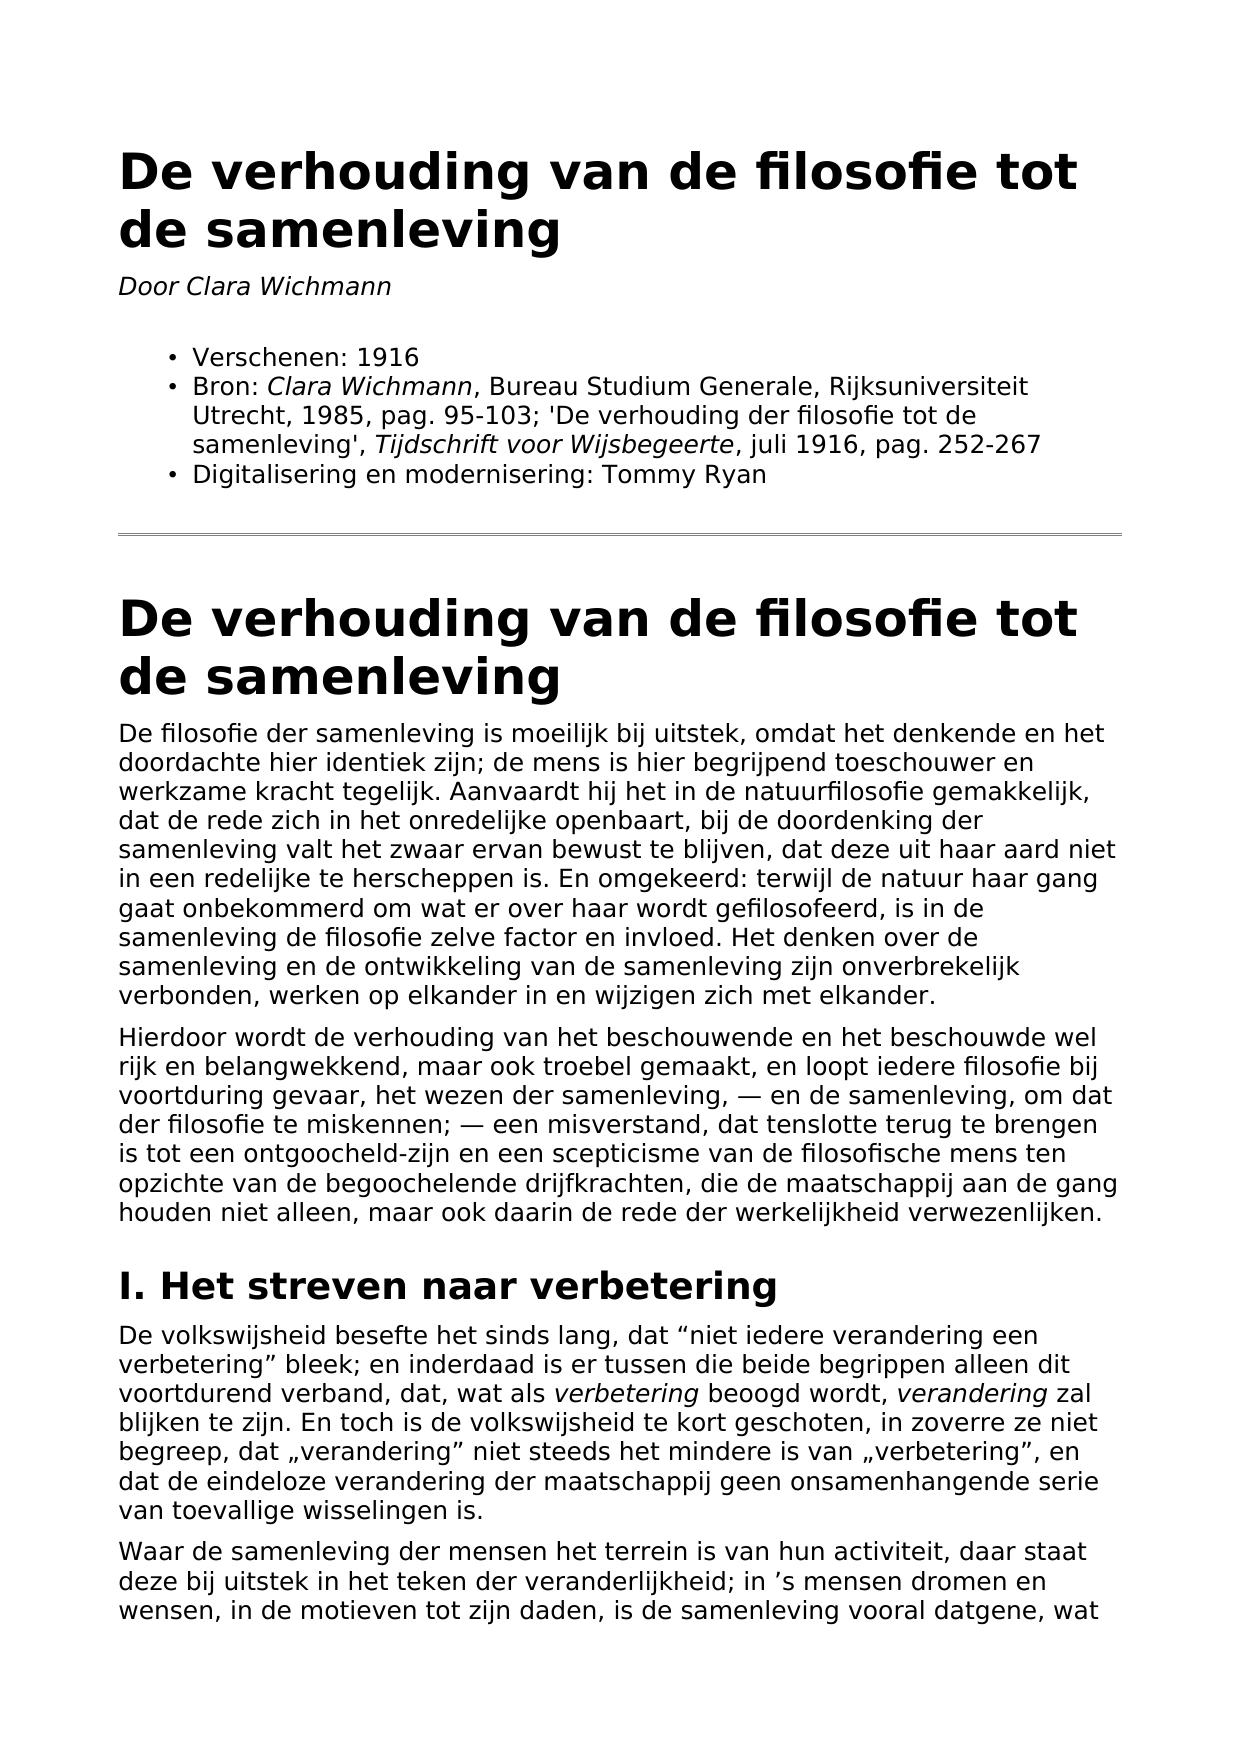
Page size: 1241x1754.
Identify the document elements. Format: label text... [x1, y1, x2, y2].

subtitle I. Het streven naar verbetering [118, 1265, 1122, 1308]
text De volkswijsheid besefte het sinds lang, dat “niet iedere verandering een verbetering” bleek; en inderdaad is er tussen die beide begrippen alleen dit voortdurend verband, dat, wat als verbetering beoogd wordt, verandering zal blijken te zijn. En toch is de volkswijsheid te kort geschoten, in zoverre ze niet begreep, dat „verandering” niet steeds het mindere is van „verbetering”, en dat de eindeloze verandering der maatschappij geen onsamenhangende serie van toevallige wisselingen is. [118, 1321, 1122, 1525]
list Bron: Clara Wichmann, Bureau Studium Generale, Rijksuniversiteit Utrecht, 1985, pag. 95-103; 'De verhouding der filosofie tot de samenleving', Tijdschrift voor Wijsbegeerte, juli 1916, pag. 252-267 [177, 372, 1122, 460]
subtitle De verhouding van de filosofie tot de samenleving [118, 590, 1122, 706]
list Verschenen: 1916 [177, 343, 1122, 372]
text Waar de samenleving der mensen het terrein is van hun activiteit, daar staat deze bij uitstek in het teken der veranderlijkheid; in ’s mensen dromen en wensen, in de motieven tot zijn daden, is de samenleving vooral datgene, wat [118, 1537, 1122, 1625]
subtitle De verhouding van de filosofie tot de samenleving [118, 143, 1122, 259]
text De filosofie der samenleving is moeilijk bij uitstek, omdat het denkende en het doordachte hier identiek zijn; de mens is hier begrijpend toeschouwer en werkzame kracht tegelijk. Aanvaardt hij het in de natuurfilosofie gemakkelijk, dat de rede zich in het onredelijke openbaart, bij de doordenking der samenleving valt het zwaar ervan bewust te blijven, dat deze uit haar aard niet in een redelijke te herscheppen is. En omgekeerd: terwijl de natuur haar gang gaat onbekommerd om wat er over haar wordt gefilosofeerd, is in de samenleving de filosofie zelve factor en invloed. Het denken over de samenleving en de ontwikkeling van de samenleving zijn onverbrekelijk verbonden, werken op elkander in en wijzigen zich met elkander. [118, 719, 1122, 1011]
list Digitalisering en modernisering: Tommy Ryan [177, 460, 1122, 489]
text Hierdoor wordt de verhouding van het beschouwende en het beschouwde wel rijk en belangwekkend, maar ook troebel gemaakt, en loopt iedere filosofie bij voortduring gevaar, het wezen der samenleving, — en de samenleving, om dat der filosofie te miskennen; — een misverstand, dat tenslotte terug te brengen is tot een ontgoocheld-zijn en een scepticisme van de filosofische mens ten opzichte van de begoochelende drijfkrachten, die de maatschappij aan de gang houden niet alleen, maar ook daarin de rede der werkelijkheid verwezenlijken. [118, 1023, 1122, 1227]
text Door Clara Wichmann [118, 272, 1122, 301]
